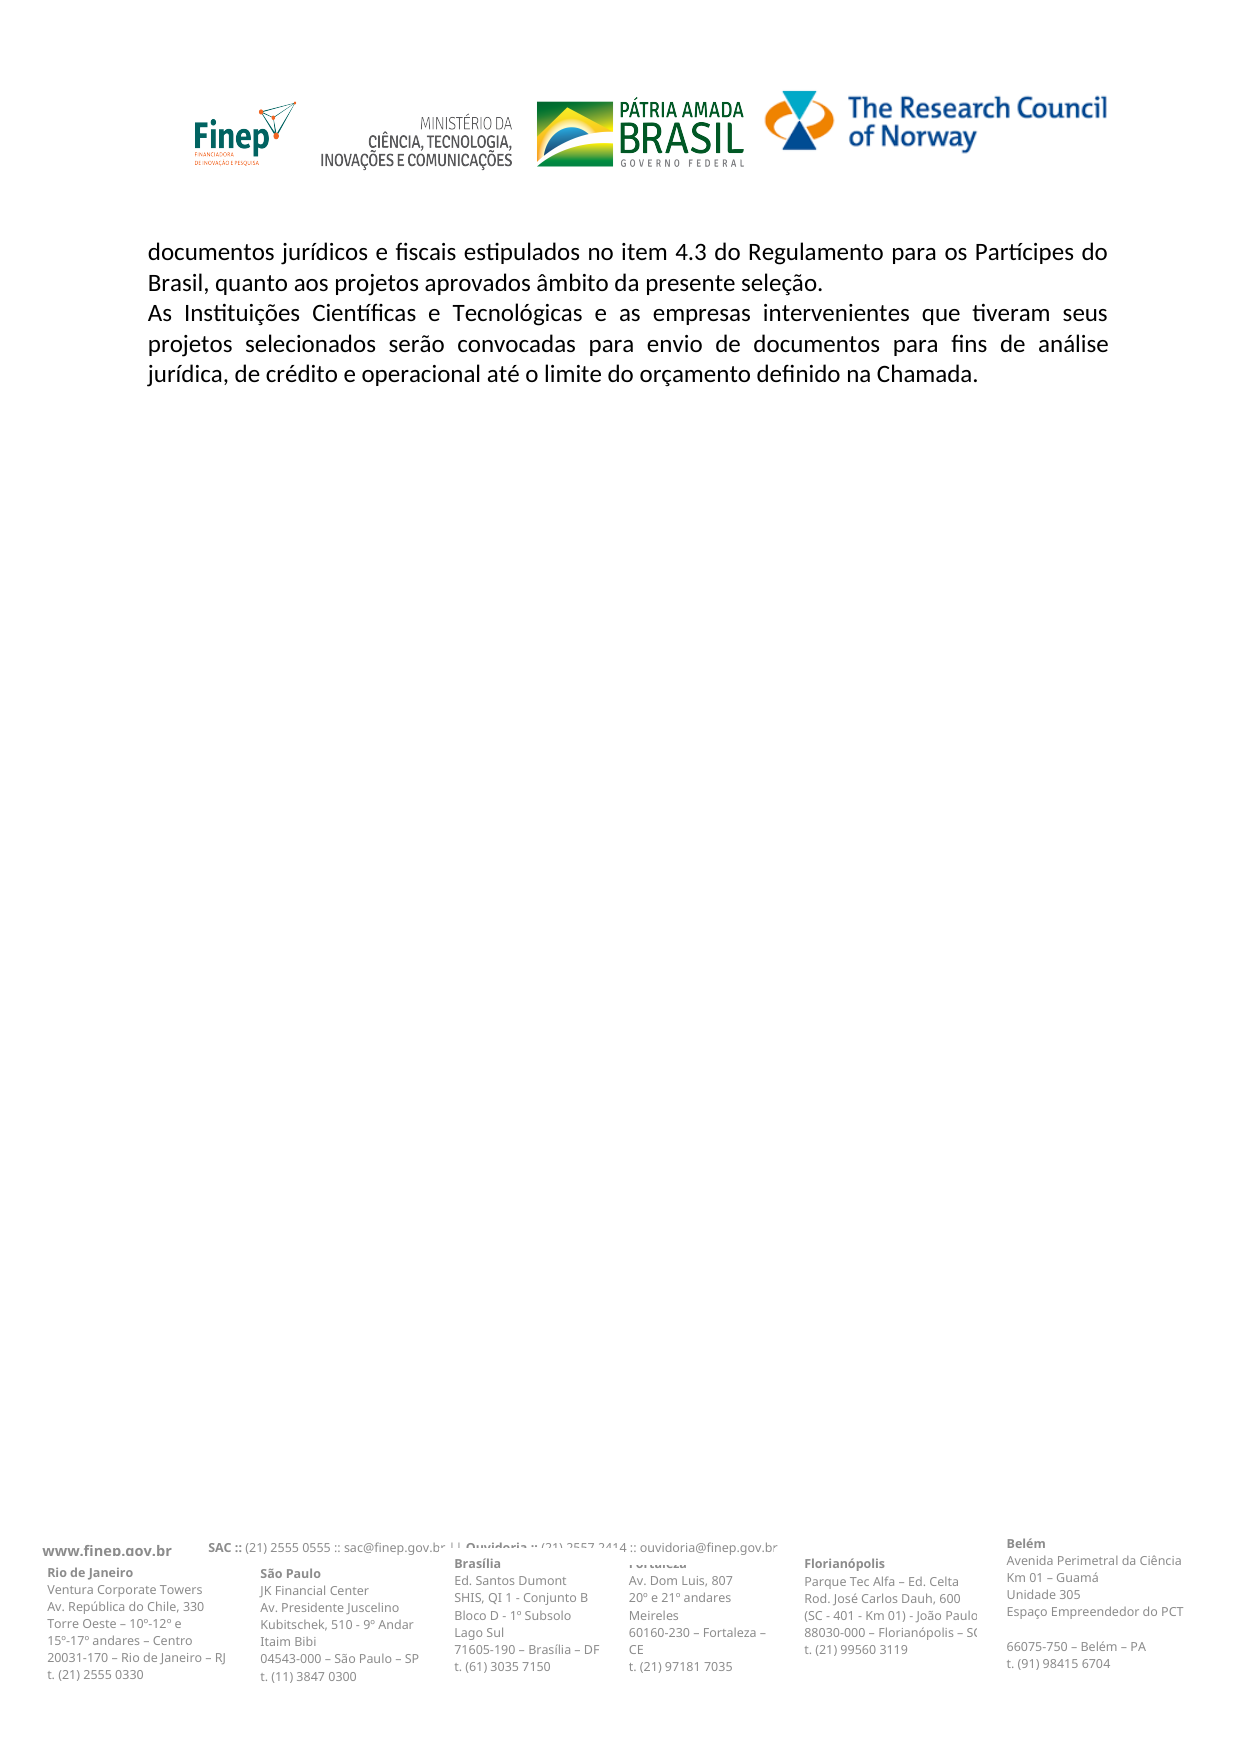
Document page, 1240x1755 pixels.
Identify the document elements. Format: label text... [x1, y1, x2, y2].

text As Instituições Científicas e Tecnológicas e as empresas intervenientes que tiveram seus projetos selecionados serão convocadas para envio de documentos para fins de análise jurídica, de crédito e operacional até o limite do orçamento definido na Chamada. [148, 297, 1110, 389]
text documentos jurídicos e fiscais estipulados no item 4.3 do Regulamento para os Partícipes do Brasil, quanto aos projetos aprovados âmbito da presente seleção. [148, 236, 1110, 297]
